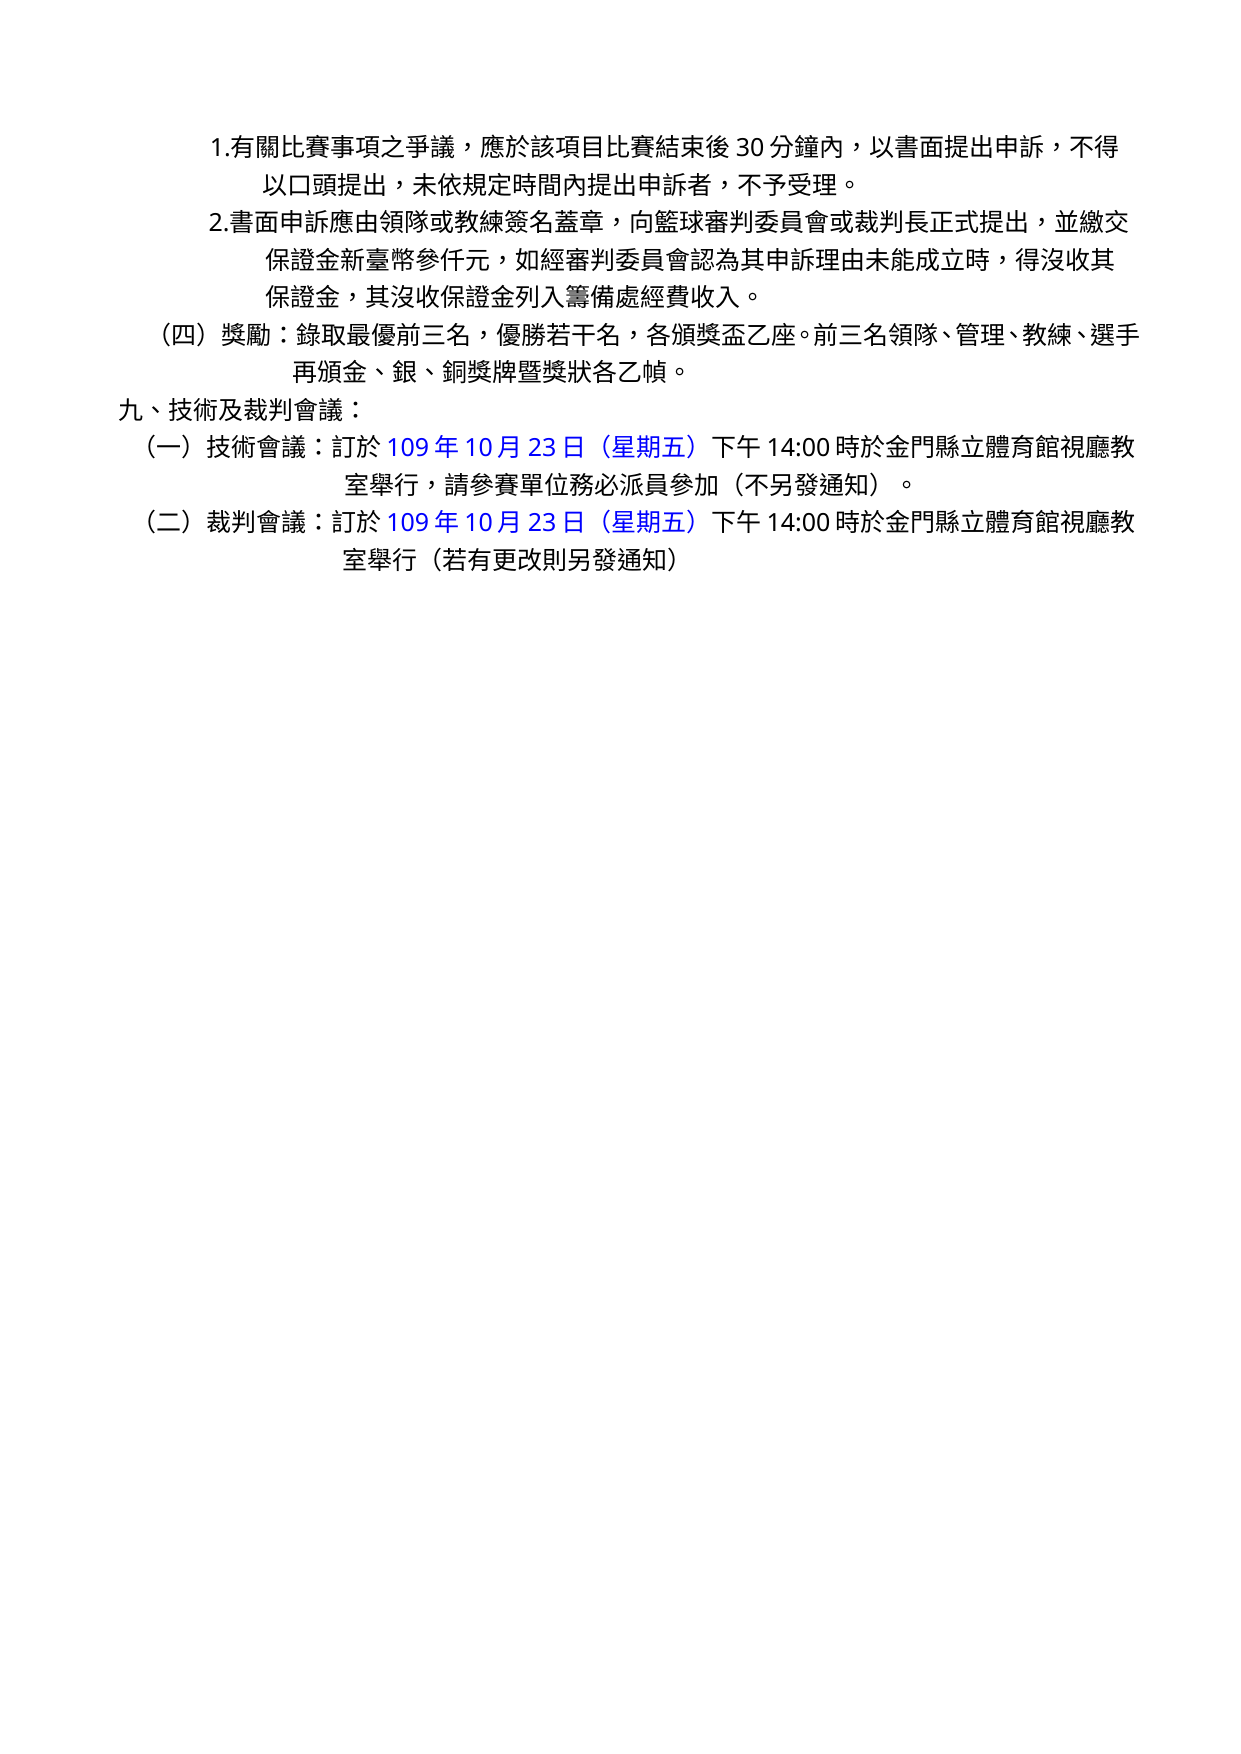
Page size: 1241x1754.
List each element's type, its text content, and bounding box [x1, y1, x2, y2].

text 2.書面申訴應由領隊或教練簽名蓋章，向籃球審判委員會或裁判長正式提出，並繳交保證金新臺幣參仟元，如經審判委員會認為其申訴理由未能成立時，得沒收其保證金，其沒收保證金列入籌備處經費收入。 [182, 202, 1140, 314]
text 1.有關比賽事項之爭議，應於該項目比賽結束後30分鐘內，以書面提出申訴，不得以口頭提出，未依規定時間內提出申訴者，不予受理。 [184, 127, 1140, 202]
text （二）裁判會議：訂於109年10月23日（星期五）下午14:00時於金門縣立體育館視廳教室舉行（若有更改則另發通知） [118, 502, 1140, 577]
text （四）獎勵：錄取最優前三名，優勝若干名，各頒獎盃乙座。前三名領隊、管理、教練、選手再頒金、銀、銅獎牌暨獎狀各乙幀。 [146, 314, 1140, 389]
text （一）技術會議：訂於109年10月23日（星期五）下午14:00時於金門縣立體育館視廳教室舉行，請參賽單位務必派員參加（不另發通知）。 [118, 427, 1140, 502]
text 九、技術及裁判會議： [118, 389, 1140, 427]
